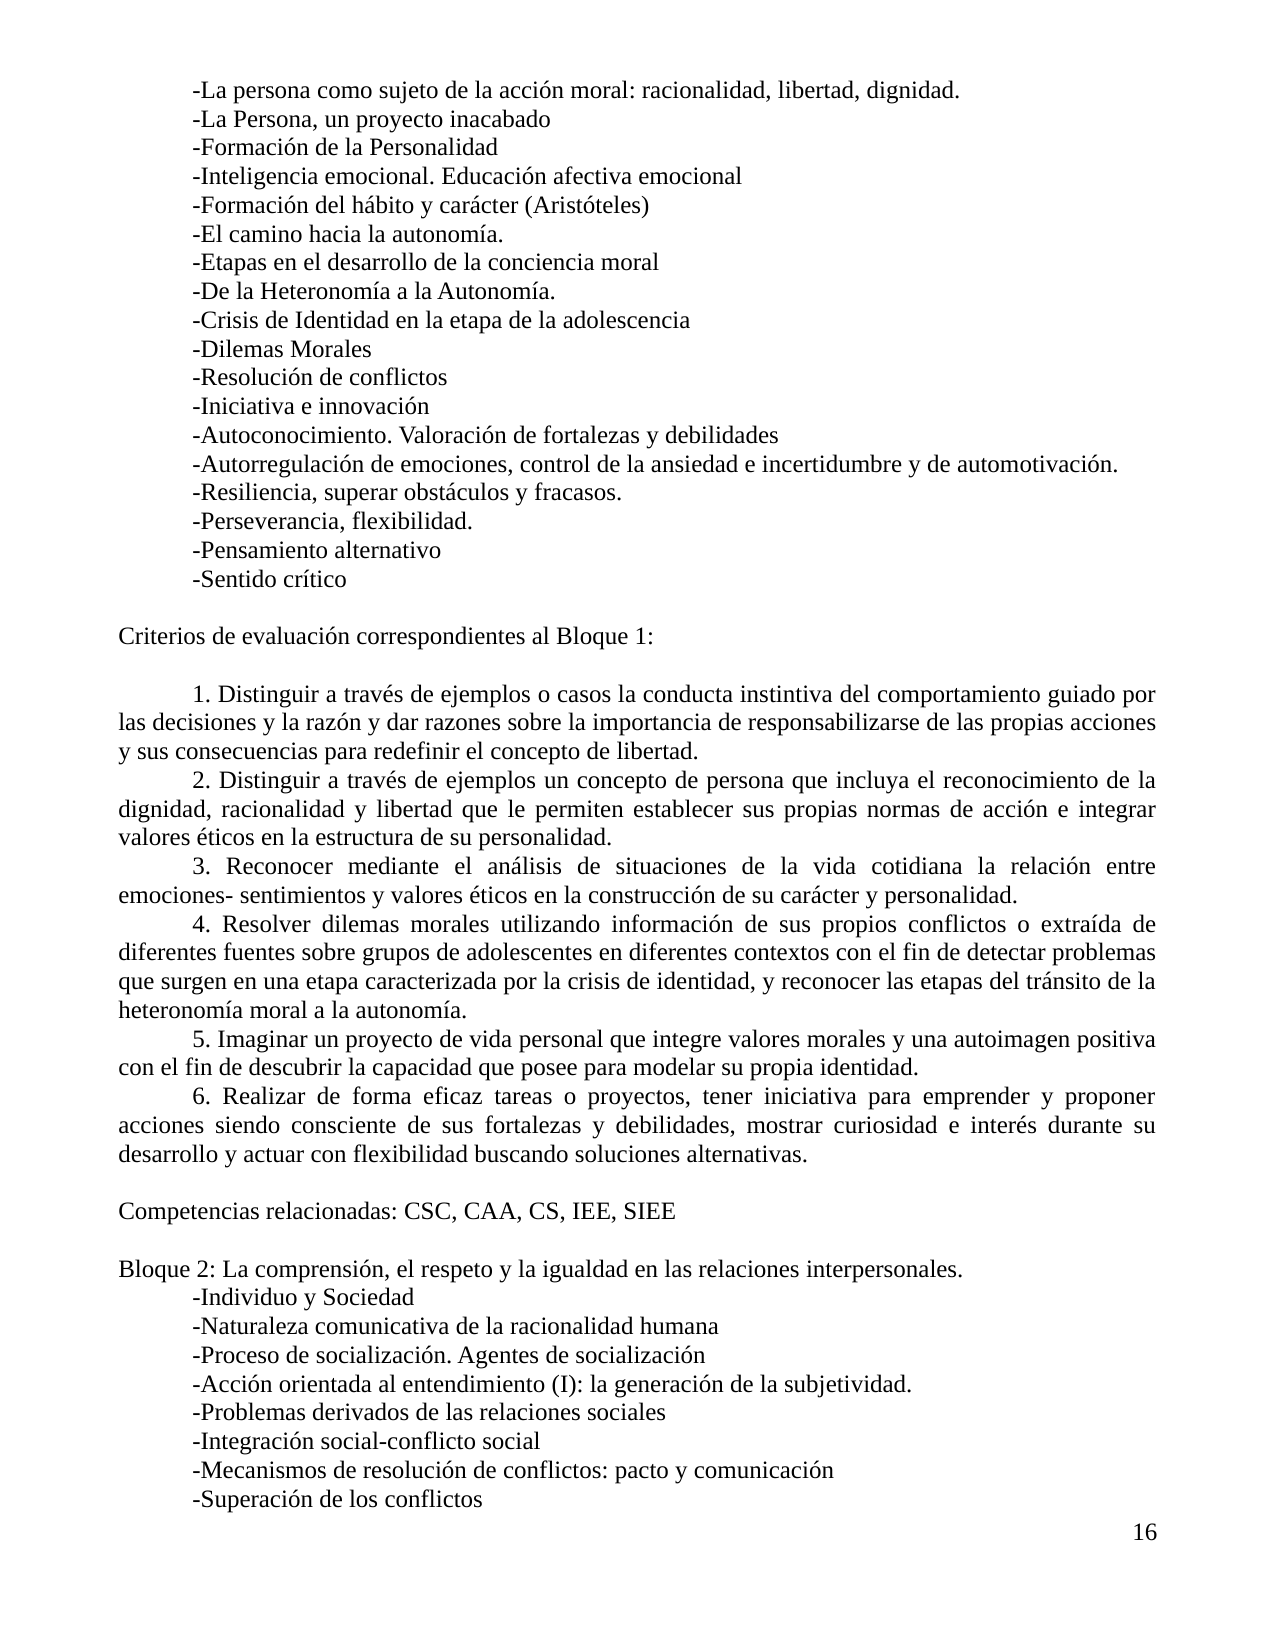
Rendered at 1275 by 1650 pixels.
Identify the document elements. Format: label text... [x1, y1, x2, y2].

text 1. Distinguir a través de ejemplos o casos la conducta instintiva del comportamiento guiado por las decisiones y la razón y dar razones sobre la importancia de responsabilizarse de las propias acciones y sus consecuencias para redefinir el concepto de libertad. [118, 679, 1157, 765]
text -Mecanismos de resolución de conflictos: pacto y comunicación [118, 1455, 1157, 1484]
text 3. Reconocer mediante el análisis de situaciones de la vida cotidiana la relación entre emociones- sentimientos y valores éticos en la construcción de su carácter y personalidad. [118, 851, 1157, 909]
text -Acción orientada al entendimiento (I): la generación de la subjetividad. [118, 1369, 1157, 1397]
text -Crisis de Identidad en la etapa de la adolescencia [118, 305, 1157, 334]
text -Iniciativa e innovación [118, 391, 1157, 420]
text -Dilemas Morales [118, 334, 1157, 362]
text -Superación de los conflictos [118, 1484, 1157, 1512]
text -Autoconocimiento. Valoración de fortalezas y debilidades [118, 420, 1157, 449]
text -La persona como sujeto de la acción moral: racionalidad, libertad, dignidad. [118, 75, 1157, 104]
text -Problemas derivados de las relaciones sociales [118, 1397, 1157, 1426]
text 2. Distinguir a través de ejemplos un concepto de persona que incluya el reconocimiento de la dignidad, racionalidad y libertad que le permiten establecer sus propias normas de acción e integrar valores éticos en la estructura de su personalidad. [118, 765, 1157, 851]
text -Formación del hábito y carácter (Aristóteles) [118, 190, 1157, 219]
text 6. Realizar de forma eficaz tareas o proyectos, tener iniciativa para emprender y proponer acciones siendo consciente de sus fortalezas y debilidades, mostrar curiosidad e interés durante su desarrollo y actuar con flexibilidad buscando soluciones alternativas. [118, 1081, 1157, 1167]
text -Etapas en el desarrollo de la conciencia moral [118, 247, 1157, 276]
text Criterios de evaluación correspondientes al Bloque 1: [118, 621, 1157, 650]
text -La Persona, un proyecto inacabado [118, 104, 1157, 132]
text Competencias relacionadas: CSC, CAA, CS, IEE, SIEE [118, 1196, 1157, 1225]
text 5. Imaginar un proyecto de vida personal que integre valores morales y una autoimagen positiva con el fin de descubrir la capacidad que posee para modelar su propia identidad. [118, 1024, 1157, 1081]
text -De la Heteronomía a la Autonomía. [118, 276, 1157, 305]
text -Integración social-conflicto social [118, 1426, 1157, 1455]
text -Formación de la Personalidad [118, 132, 1157, 161]
text -Naturaleza comunicativa de la racionalidad humana [118, 1311, 1157, 1340]
text -Pensamiento alternativo [118, 535, 1157, 564]
text 4. Resolver dilemas morales utilizando información de sus propios conflictos o extraída de diferentes fuentes sobre grupos de adolescentes en diferentes contextos con el fin de detectar problemas que surgen en una etapa caracterizada por la crisis de identidad, y reconocer las etapas del tránsito de la heteronomía moral a la autonomía. [118, 909, 1157, 1024]
text -El camino hacia la autonomía. [118, 219, 1157, 247]
text Bloque 2: La comprensión, el respeto y la igualdad en las relaciones interpersonales. [118, 1254, 1157, 1282]
text -Individuo y Sociedad [118, 1282, 1157, 1311]
text -Resolución de conflictos [118, 362, 1157, 391]
text -Autorregulación de emociones, control de la ansiedad e incertidumbre y de automotivación. [118, 449, 1157, 477]
text -Proceso de socialización. Agentes de socialización [118, 1340, 1157, 1369]
text -Inteligencia emocional. Educación afectiva emocional [118, 161, 1157, 190]
text -Sentido crítico [118, 564, 1157, 592]
text -Resiliencia, superar obstáculos y fracasos. [118, 477, 1157, 506]
text -Perseverancia, flexibilidad. [118, 506, 1157, 535]
